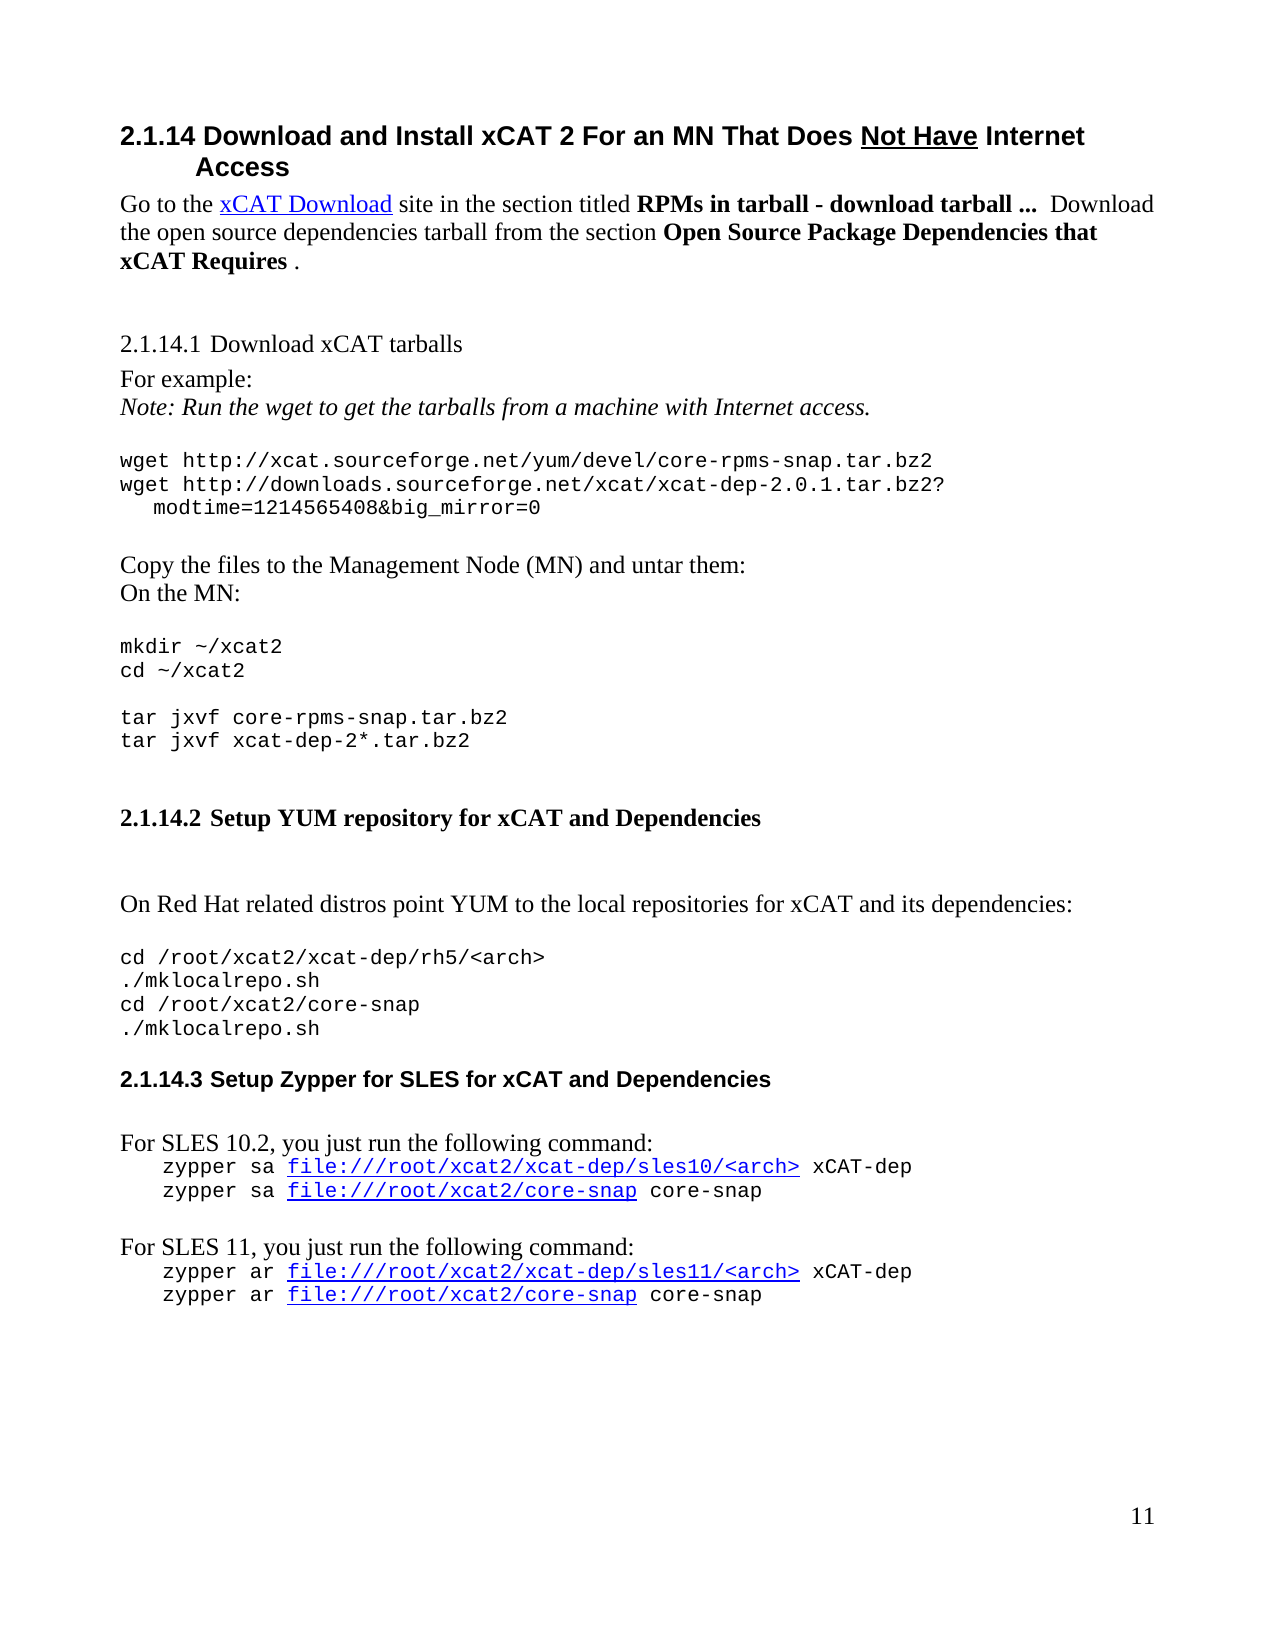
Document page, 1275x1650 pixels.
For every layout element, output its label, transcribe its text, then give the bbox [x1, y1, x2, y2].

text zypper sa file:///root/xcat2/core-snap core-snap [162, 1180, 1155, 1204]
text Copy the files to the Management Node (MN) and untar them: [120, 550, 1155, 578]
subtitle Download and Install xCAT 2 For an MN That Does Not Have Internet Access [120, 120, 1155, 182]
text tar jxvf xcat-dep-2*.tar.bz2 [120, 731, 1155, 754]
text cd /root/xcat2/xcat-dep/rh5/<arch> [120, 947, 1155, 970]
text cd ~/xcat2 [120, 659, 1155, 683]
text For example: [120, 364, 1155, 392]
text wget http://downloads.sourceforge.net/xcat/xcat-dep-2.0.1.tar.bz2?modtime=1214565408&big_mirror=0 [120, 474, 1155, 521]
text zypper ar file:///root/xcat2/xcat-dep/sles11/<arch> xCAT-dep [162, 1261, 1155, 1284]
text For SLES 11, you just run the following command: [120, 1232, 1155, 1261]
subtitle Download xCAT tarballs [120, 329, 1155, 357]
text cd /root/xcat2/core-snap [120, 994, 1155, 1018]
text ./mklocalrepo.sh [120, 1018, 1155, 1041]
text zypper ar file:///root/xcat2/core-snap core-snap [162, 1284, 1155, 1308]
text wget http://xcat.sourceforge.net/yum/devel/core-rpms-snap.tar.bz2 [120, 450, 1155, 474]
text ./mklocalrepo.sh [120, 970, 1155, 994]
text For SLES 10.2, you just run the following command: [120, 1128, 1155, 1156]
text mkdir ~/xcat2 [120, 636, 1155, 659]
text Note: Run the wget to get the tarballs from a machine with Internet access. [120, 392, 1155, 421]
text On Red Hat related distros point YUM to the local repositories for xCAT and its dependencies: [120, 889, 1155, 918]
text Go to the xCAT Download site in the section titled RPMs in tarball - download tarball ... Download the open source dependencies tarball from the section Open Source Package Dependencies that xCAT Requires . [120, 189, 1155, 275]
text On the MN: [120, 578, 1155, 607]
text zypper sa file:///root/xcat2/xcat-dep/sles10/<arch> xCAT-dep [162, 1156, 1155, 1180]
subtitle Setup YUM repository for xCAT and Dependencies [120, 803, 1155, 832]
text tar jxvf core-rpms-snap.tar.bz2 [120, 707, 1155, 731]
subtitle Setup Zypper for SLES for xCAT and Dependencies [120, 1066, 1155, 1093]
